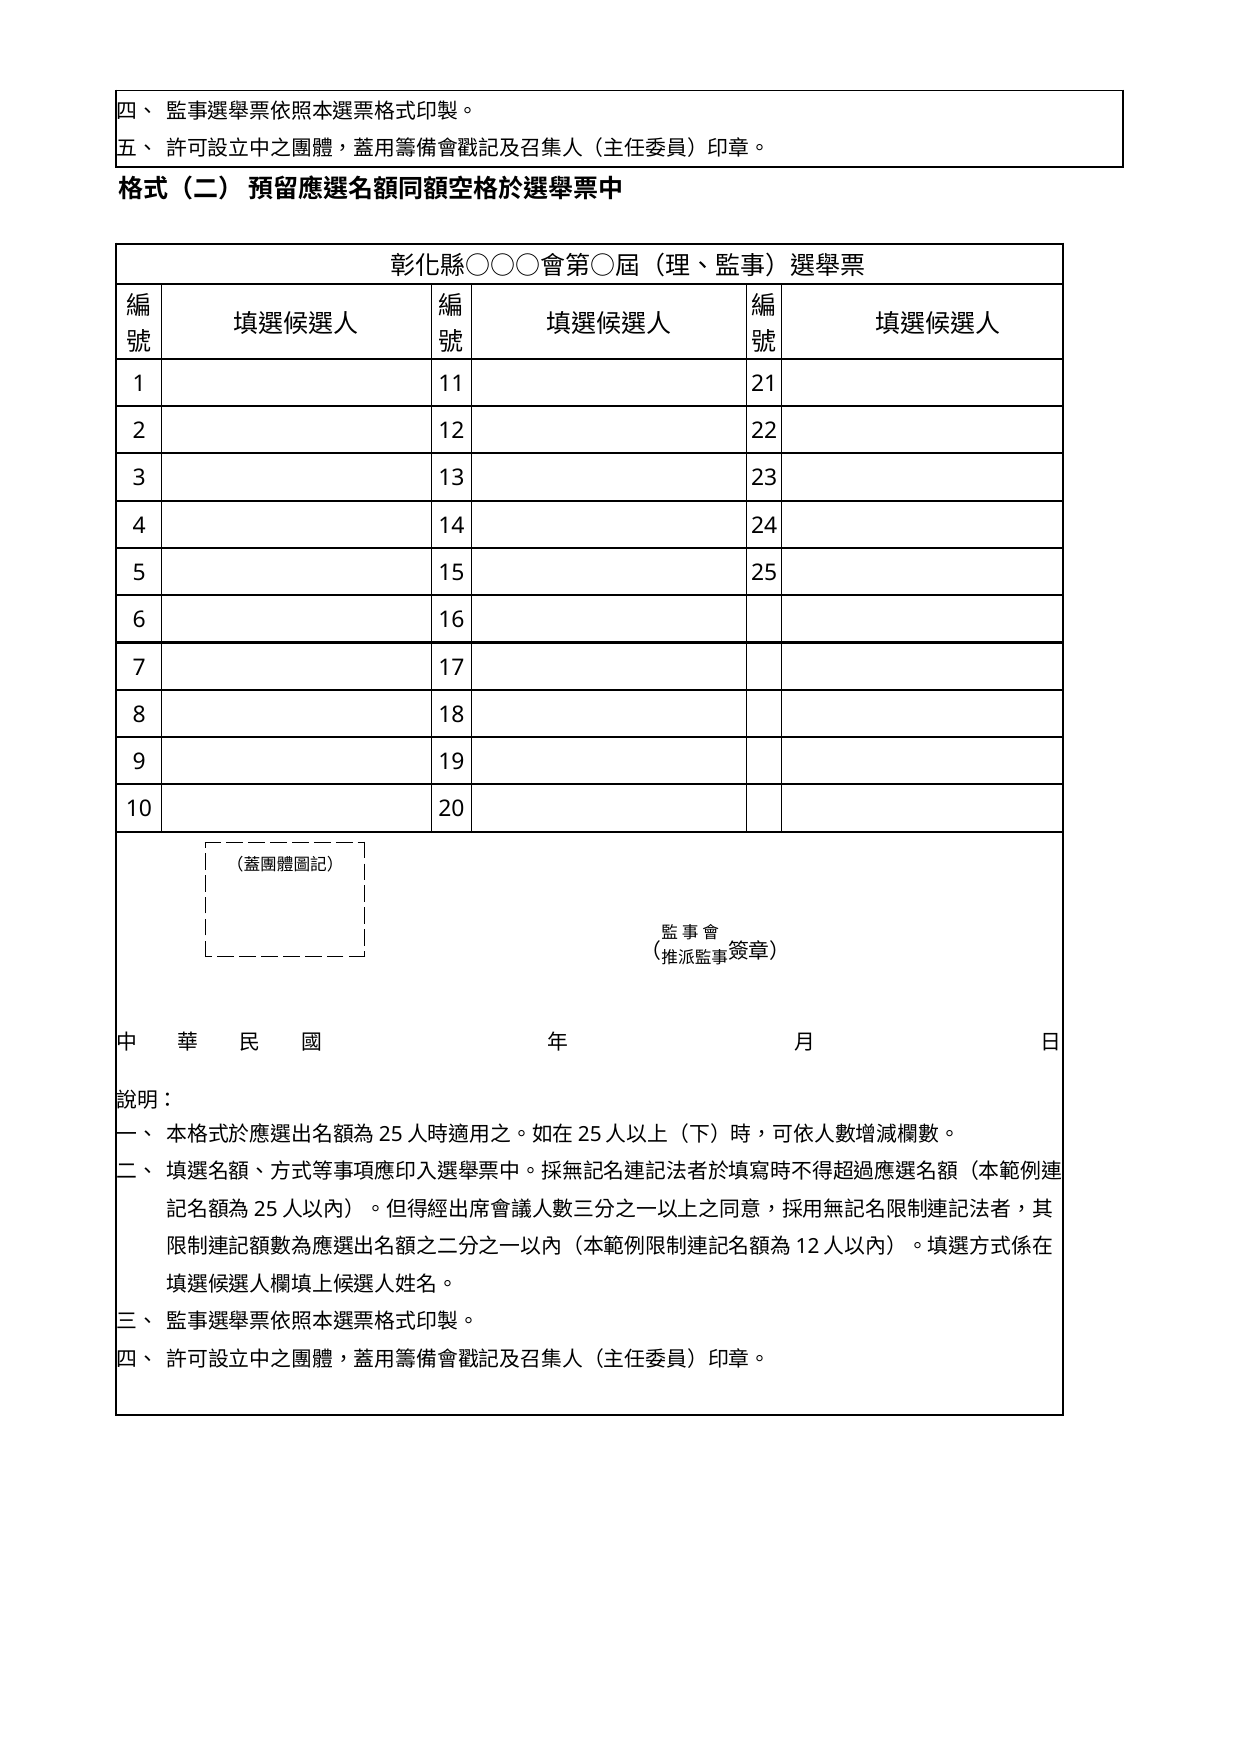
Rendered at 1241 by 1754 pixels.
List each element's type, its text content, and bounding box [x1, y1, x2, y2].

table_cell 填選候選人 [782, 285, 1062, 358]
table_cell [162, 596, 431, 641]
table_cell [162, 407, 431, 452]
table_cell 3 [117, 454, 161, 499]
table_cell [782, 785, 1062, 831]
table_cell [472, 502, 746, 547]
table_cell [162, 502, 431, 547]
table_cell [747, 596, 781, 641]
table_cell [162, 691, 431, 736]
table_cell [782, 691, 1062, 736]
table_cell 20 [432, 785, 471, 831]
table_cell [472, 738, 746, 783]
table_cell 13 [432, 454, 471, 499]
table_cell 25 [747, 549, 781, 594]
table_cell （監 事 會推派監事簽章） 中華民國 年 月 日 說明： 本格式係將全體被選舉人姓名印入選舉票（請依人數增減欄數，本範例為一○○人）。 應選名額、圈選方式等事項應印入選舉票中。採無記名連記法者於圈選時不得超過應選出名額。但得經出席會議人數三分之一以上同意，採用無記名限制連記法，其圈選額數為應選出名額之二分之一以內。圈選方式，係在圈選欄打「○」之記號。 本選舉票如為應選理事25名則至多可圈選25名，如採用無記名限制連記法，則至多可圈選12名。 監事選舉票依照本選票格式印製。 許可設立中之團體，蓋用籌備會戳記及召集人（主任委員）印章。 [117, 91, 1122, 166]
table_cell [472, 596, 746, 641]
table_cell 填選候選人 [472, 285, 746, 358]
table_cell [472, 785, 746, 831]
table_cell [782, 549, 1062, 594]
table_cell 8 [117, 691, 161, 736]
table_cell [162, 454, 431, 499]
table_cell [747, 644, 781, 689]
table_cell [782, 454, 1062, 499]
table_cell [162, 785, 431, 831]
table_cell [747, 785, 781, 831]
table_cell 5 [117, 549, 161, 594]
table_cell 編號 [747, 285, 781, 358]
table_cell [472, 644, 746, 689]
table_cell 6 [117, 596, 161, 641]
table_cell 10 [117, 785, 161, 831]
table_cell [782, 360, 1062, 405]
table_cell 15 [432, 549, 471, 594]
table_cell [747, 738, 781, 783]
table_cell 22 [747, 407, 781, 452]
table_cell [782, 502, 1062, 547]
table_cell [472, 360, 746, 405]
table_cell 14 [432, 502, 471, 547]
table_cell 24 [747, 502, 781, 547]
table_header 彰化縣○○○會第○屆（理、監事）選舉票 [117, 245, 1062, 283]
table_cell [162, 360, 431, 405]
table_cell 7 [117, 644, 161, 689]
table_cell [472, 549, 746, 594]
table_cell 編號 [432, 285, 471, 358]
table_cell 17 [432, 644, 471, 689]
table_cell 4 [117, 502, 161, 547]
table_cell 19 [432, 738, 471, 783]
table_cell [782, 407, 1062, 452]
table_cell 11 [432, 360, 471, 405]
table_cell 12 [432, 407, 471, 452]
table_cell [162, 549, 431, 594]
table_cell （監 事 會推派監事簽章） 中華民國 年 月 日 說明： 本格式於應選出名額為25人時適用之。如在25人以上（下）時，可依人數增減欄數。 填選名額、方式等事項應印入選舉票中。採無記名連記法者於填寫時不得超過應選名額（本範例連記名額為25人以內）。但得經出席會議人數三分之一以上之同意，採用無記名限制連記法者，其限制連記額數為應選出名額之二分之一以內（本範例限制連記名額為12人以內）。填選方式係在填選候選人欄填上候選人姓名。 監事選舉票依照本選票格式印製。 許可設立中之團體，蓋用籌備會戳記及召集人（主任委員）印章。 [117, 833, 1062, 1414]
table_cell 18 [432, 691, 471, 736]
table_cell 2 [117, 407, 161, 452]
table_cell [162, 738, 431, 783]
table_cell 填選候選人 [162, 285, 431, 358]
table_cell 21 [747, 360, 781, 405]
table_cell 23 [747, 454, 781, 499]
table_cell [782, 738, 1062, 783]
table_cell 16 [432, 596, 471, 641]
table_cell 編號 [117, 285, 161, 358]
table_cell [782, 644, 1062, 689]
table_cell 9 [117, 738, 161, 783]
table_cell [472, 407, 746, 452]
table_cell [162, 644, 431, 689]
text 格式（二） 預留應選名額同額空格於選舉票中 [118, 168, 1122, 205]
table_cell [472, 454, 746, 499]
table_cell [472, 691, 746, 736]
table_cell [782, 596, 1062, 641]
table_cell 1 [117, 360, 161, 405]
table_cell [747, 691, 781, 736]
